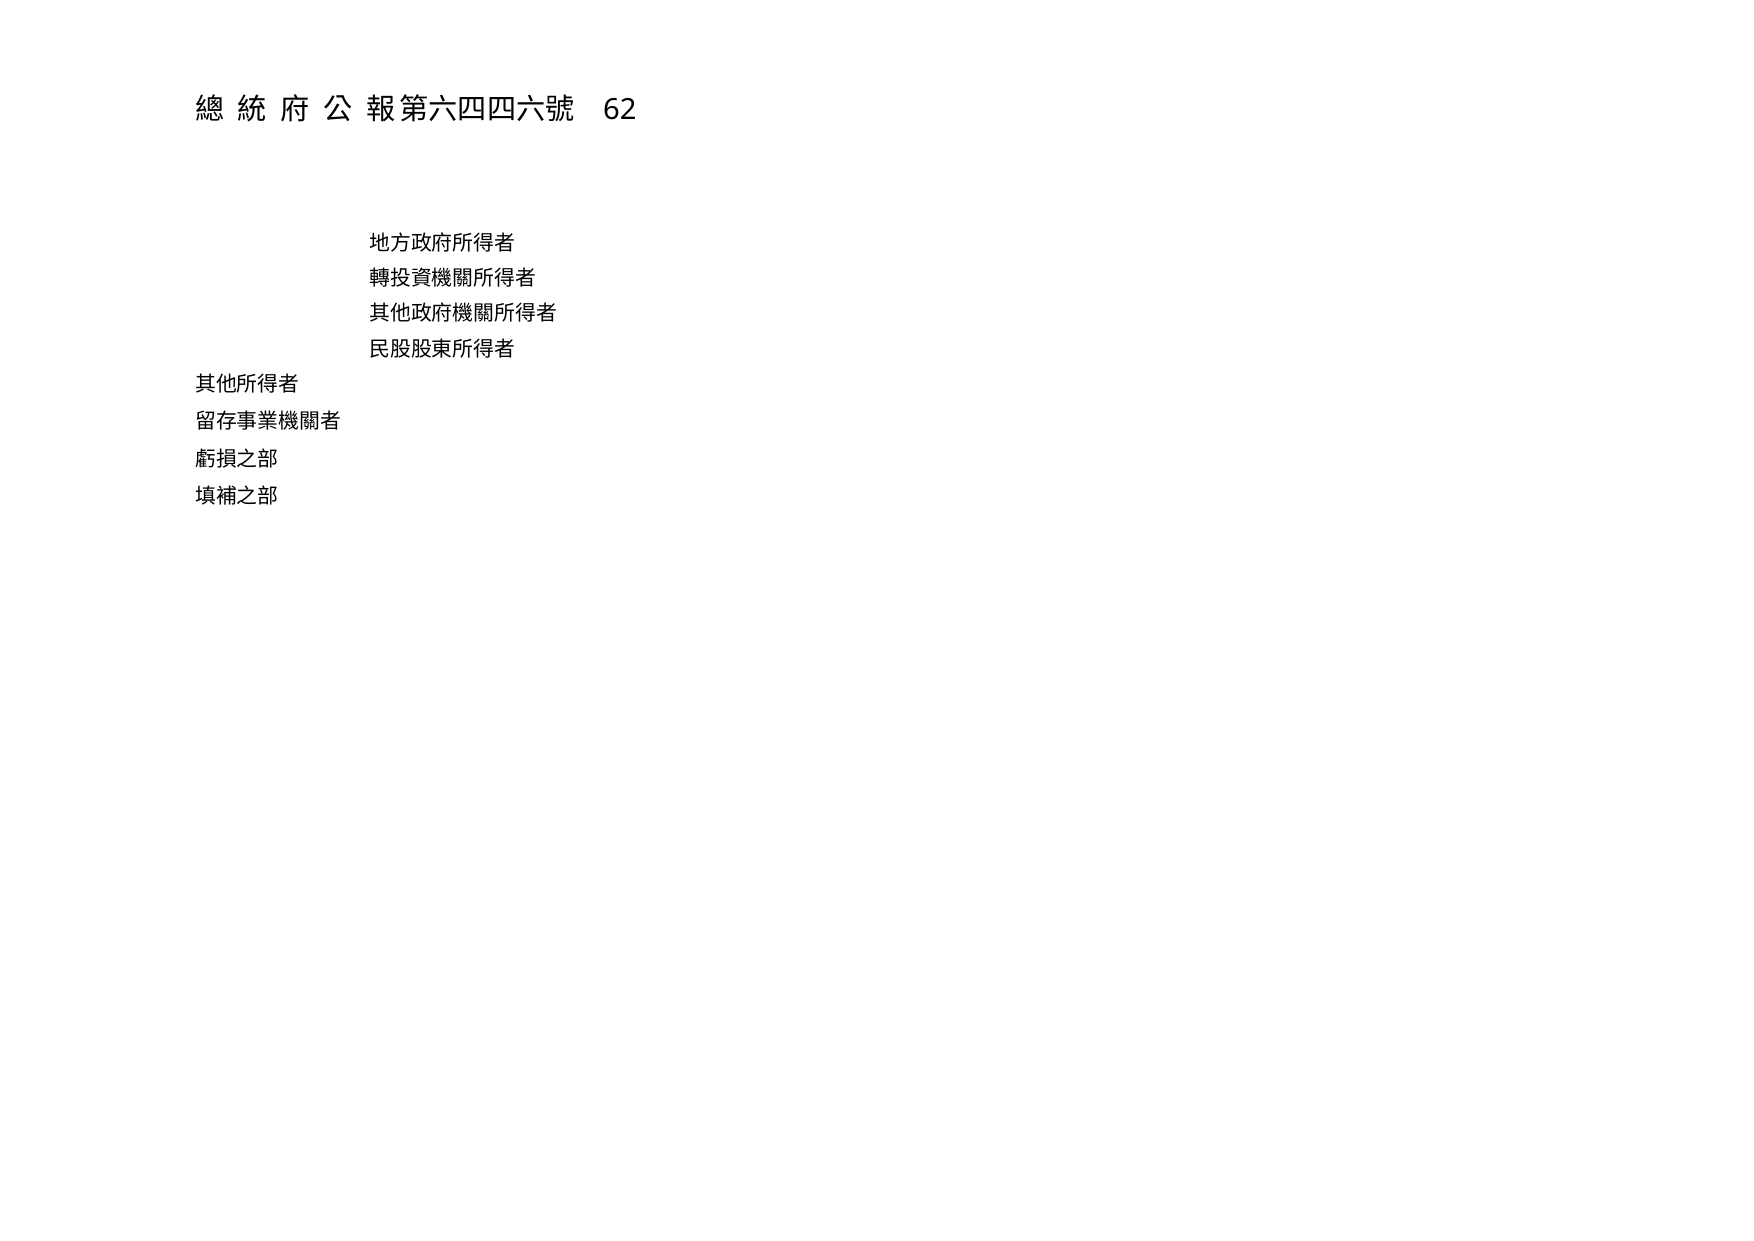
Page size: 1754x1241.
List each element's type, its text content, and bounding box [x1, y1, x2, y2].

text 轉投資機關所得者 [322, 257, 1559, 292]
text 留存事業機關者 [195, 399, 1559, 436]
text 地方政府所得者 [322, 222, 1559, 257]
text 虧損之部 [195, 436, 1559, 474]
text 民股股東所得者 [322, 328, 1559, 363]
text 其他政府機關所得者 [322, 292, 1559, 328]
text 填補之部 [195, 474, 1559, 511]
text 其他所得者 [195, 363, 1559, 399]
